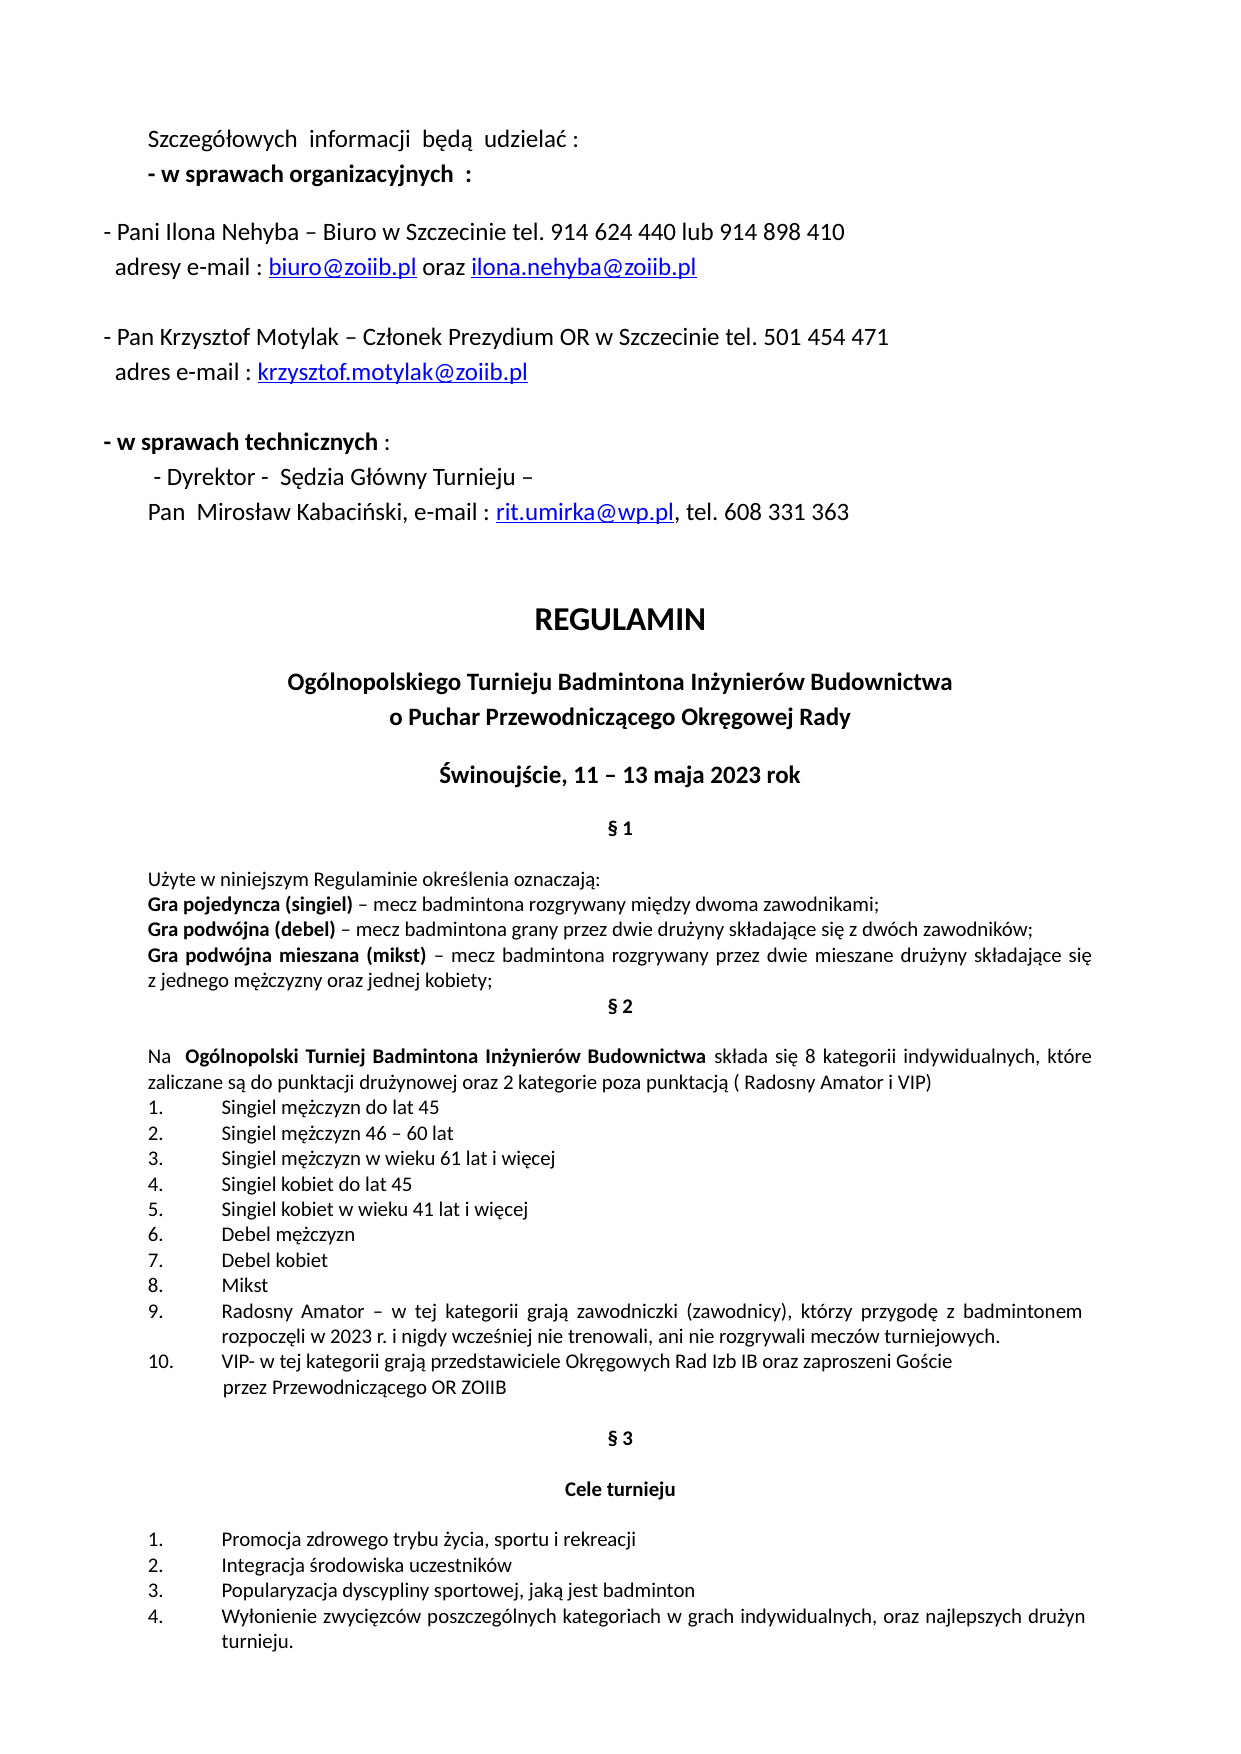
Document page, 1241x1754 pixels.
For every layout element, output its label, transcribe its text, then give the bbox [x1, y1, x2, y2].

list Debel kobiet [148, 1247, 1093, 1272]
list Wyłonienie zwycięzców poszczególnych kategoriach w grach indywidualnych, oraz najlepszych drużyn turnieju. [148, 1603, 1093, 1654]
text Cele turnieju [148, 1476, 1093, 1501]
text Ogólnopolskiego Turnieju Badmintona Inżynierów Budownictwa [148, 666, 1093, 696]
list Integracja środowiska uczestników [148, 1552, 1093, 1577]
text o Puchar Przewodniczącego Okręgowej Rady [148, 701, 1093, 731]
text - Pani Ilona Nehyba – Biuro w Szczecinie tel. 914 624 440 lub 914 898 410 [103, 216, 1137, 246]
list Singiel mężczyzn do lat 45 [148, 1094, 1093, 1120]
text § 1 [148, 815, 1093, 840]
list VIP- w tej kategorii grają przedstawiciele Okręgowych Rad Izb IB oraz zaproszeni Goście [148, 1349, 1093, 1374]
text - Pan Krzysztof Motylak – Członek Prezydium OR w Szczecinie tel. 501 454 471 [103, 321, 1137, 351]
text Na Ogólnopolski Turniej Badmintona Inżynierów Budownictwa składa się 8 kategorii indywidualnych, które zaliczane są do punktacji drużynowej oraz 2 kategorie poza punktacją ( Radosny Amator i VIP) [148, 1044, 1093, 1094]
list Singiel kobiet do lat 45 [148, 1171, 1093, 1196]
list Popularyzacja dyscypliny sportowej, jaką jest badminton [148, 1577, 1093, 1603]
text - Dyrektor - Sędzia Główny Turnieju – [148, 461, 1093, 491]
list Promocja zdrowego trybu życia, sportu i rekreacji [148, 1527, 1093, 1552]
list Singiel mężczyzn 46 – 60 lat [148, 1120, 1093, 1145]
text przez Przewodniczącego OR ZOIIB [148, 1374, 1093, 1399]
text § 2 [148, 993, 1093, 1018]
text Użyte w niniejszym Regulaminie określenia oznaczają: [148, 866, 1093, 891]
list Radosny Amator – w tej kategorii grają zawodniczki (zawodnicy), którzy przygodę z badmintonem rozpoczęli w 2023 r. i nigdy wcześniej nie trenowali, ani nie rozgrywali meczów turniejowych. [148, 1298, 1093, 1349]
text - w sprawach organizacyjnych : [148, 159, 1093, 189]
list Singiel mężczyzn w wieku 61 lat i więcej [148, 1145, 1093, 1171]
list Singiel kobiet w wieku 41 lat i więcej [148, 1196, 1093, 1222]
text adres e-mail : krzysztof.motylak@zoiib.pl [103, 356, 1137, 386]
text Pan Mirosław Kabaciński, e-mail : rit.umirka@wp.pl, tel. 608 331 363 [148, 496, 1093, 526]
list Mikst [148, 1272, 1093, 1298]
text adresy e-mail : biuro@zoiib.pl oraz ilona.nehyba@zoiib.pl [103, 251, 1137, 281]
text REGULAMIN [148, 598, 1093, 639]
text - w sprawach technicznych : [103, 426, 1137, 456]
list Debel mężczyzn [148, 1222, 1093, 1247]
text Gra podwójna mieszana (mikst) – mecz badmintona rozgrywany przez dwie mieszane drużyny składające się z jednego mężczyzny oraz jednej kobiety; [148, 942, 1093, 993]
text Szczegółowych informacji będą udzielać : [148, 124, 1093, 154]
text Gra podwójna (debel) – mecz badmintona grany przez dwie drużyny składające się z dwóch zawodników; [148, 917, 1093, 942]
text § 3 [148, 1425, 1093, 1450]
text Świnoujście, 11 – 13 maja 2023 rok [148, 759, 1093, 790]
text Gra pojedyncza (singiel) – mecz badmintona rozgrywany między dwoma zawodnikami; [148, 891, 1093, 917]
